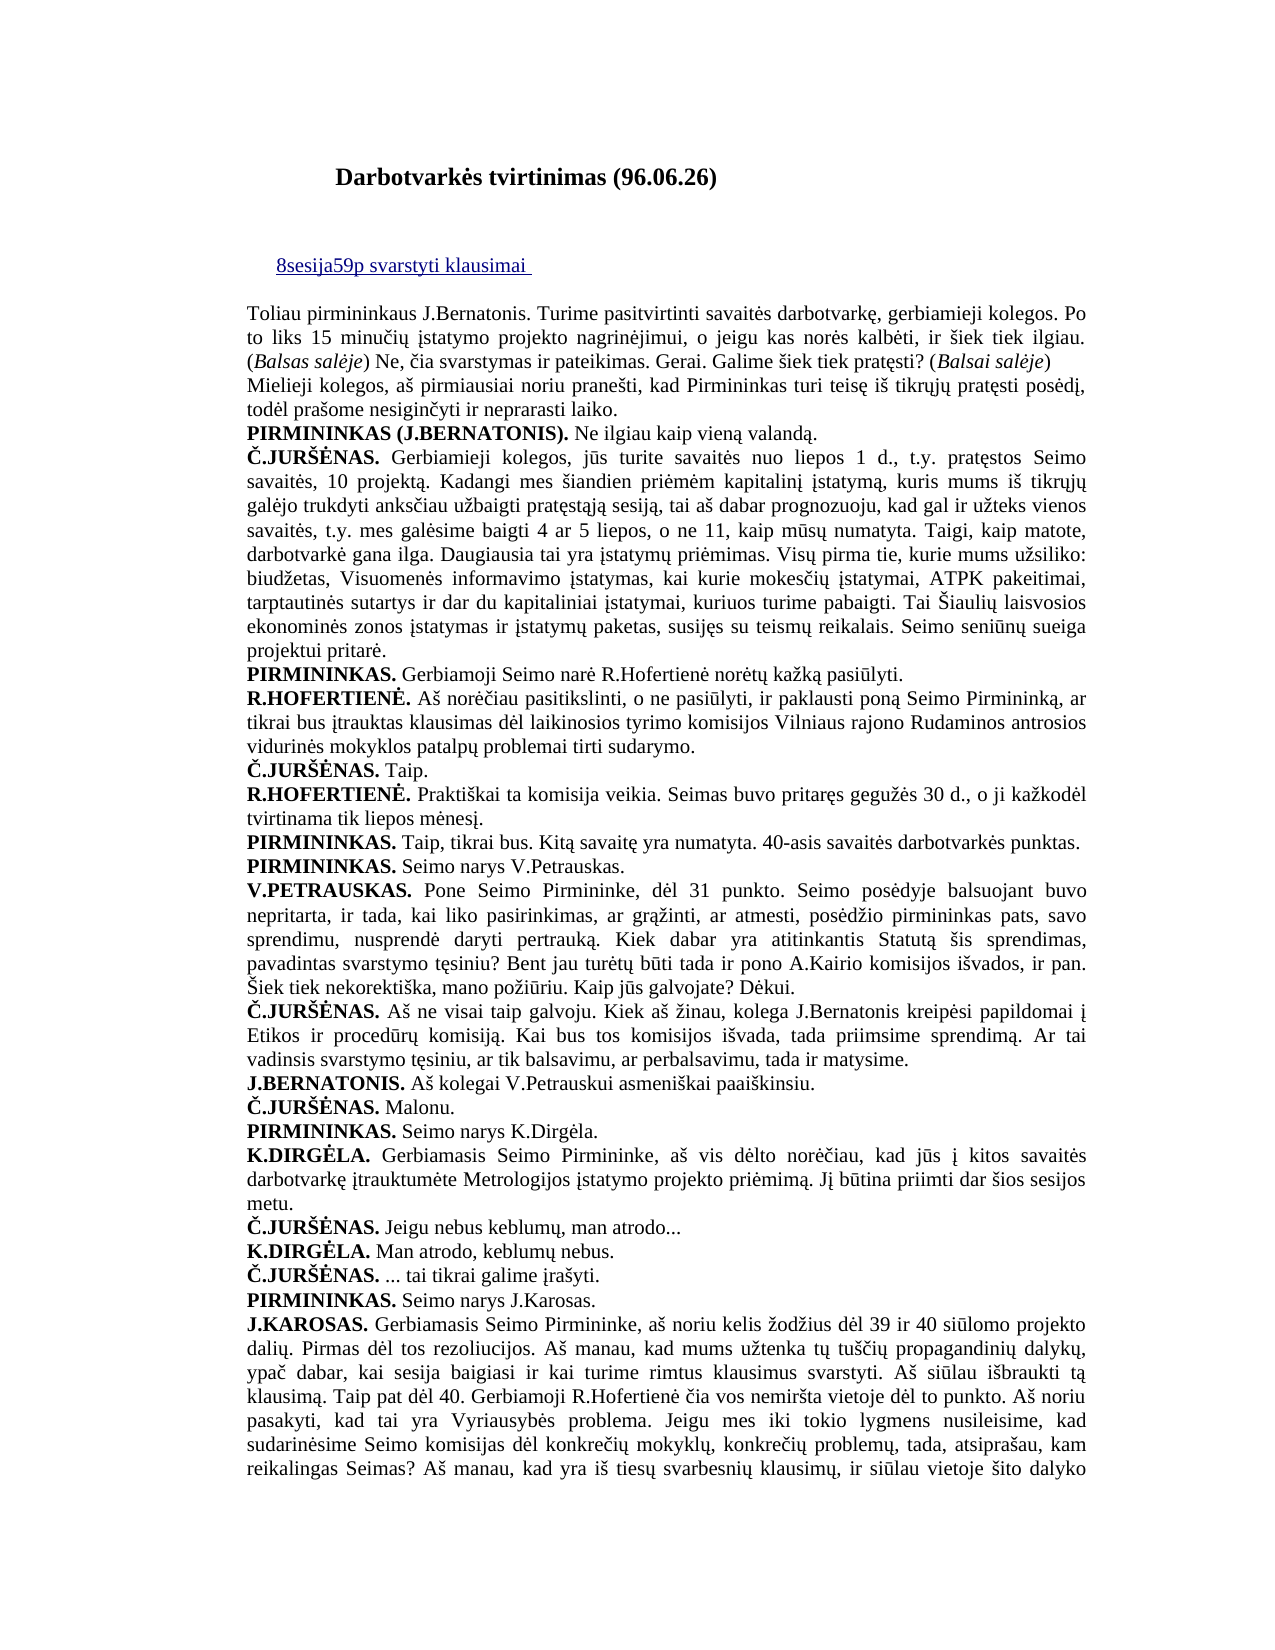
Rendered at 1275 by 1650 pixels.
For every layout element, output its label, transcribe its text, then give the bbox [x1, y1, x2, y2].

text Č.JURŠĖNAS. Jeigu nebus keblumų, man atrodo... [247, 1215, 1087, 1239]
text J.KAROSAS. Gerbiamasis Seimo Pirmininke, aš noriu kelis žodžius dėl 39 ir 40 siūlomo projekto dalių. Pirmas dėl tos rezoliucijos. Aš manau, kad mums užtenka tų tuščių propagandinių dalykų, ypač dabar, kai sesija baigiasi ir kai turime rimtus klausimus svarstyti. Aš siūlau išbraukti tą klausimą. Taip pat dėl 40. Gerbiamoji R.Hofertienė čia vos nemiršta vietoje dėl to punkto. Aš noriu pasakyti, kad tai yra Vyriausybės problema. Jeigu mes iki tokio lygmens nusileisime, kad sudarinėsime Seimo komisijas dėl konkrečių mokyklų, konkrečių problemų, tada, atsiprašau, kam reikalingas Seimas? Aš manau, kad yra iš tiesų svarbesnių klausimų, ir siūlau vietoje šito dalyko [247, 1312, 1087, 1480]
text R.HOFERTIENĖ. Aš norėčiau pasitikslinti, o ne pasiūlyti, ir paklausti poną Seimo Pirmininką, ar tikrai bus įtrauktas klausimas dėl laikinosios tyrimo komisijos Vilniaus rajono Rudaminos antrosios vidurinės mokyklos patalpų problemai tirti sudarymo. [247, 686, 1087, 758]
text PIRMININKAS. Seimo narys V.Petrauskas. [247, 854, 1087, 878]
text PIRMININKAS (J.BERNATONIS). Ne ilgiau kaip vieną valandą. [247, 421, 1087, 445]
text Č.JURŠĖNAS. Taip. [247, 758, 1087, 782]
text Toliau pirmininkaus J.Bernatonis. Turime pasitvirtinti savaitės darbotvarkę, gerbiamieji kolegos. Po to liks 15 minučių įstatymo projekto nagrinėjimui, o jeigu kas norės kalbėti, ir šiek tiek ilgiau. (Balsas salėje) Ne, čia svarstymas ir pateikimas. Gerai. Galime šiek tiek pratęsti? (Balsai salėje) [247, 301, 1087, 373]
text Darbotvarkės tvirtinimas (96.06.26) [247, 162, 1087, 191]
text J.BERNATONIS. Aš kolegai V.Petrauskui asmeniškai paaiškinsiu. [247, 1071, 1087, 1095]
text Č.JURŠĖNAS. ... tai tikrai galime įrašyti. [247, 1263, 1087, 1287]
text PIRMININKAS. Gerbiamoji Seimo narė R.Hofertienė norėtų kažką pasiūlyti. [247, 662, 1087, 686]
text PIRMININKAS. Seimo narys K.Dirgėla. [247, 1119, 1087, 1143]
text V.PETRAUSKAS. Pone Seimo Pirmininke, dėl 31 punkto. Seimo posėdyje balsuojant buvo nepritarta, ir tada, kai liko pasirinkimas, ar grąžinti, ar atmesti, posėdžio pirmininkas pats, savo sprendimu, nusprendė daryti pertrauką. Kiek dabar yra atitinkantis Statutą šis sprendimas, pavadintas svarstymo tęsiniu? Bent jau turėtų būti tada ir pono A.Kairio komisijos išvados, ir pan. Šiek tiek nekorektiška, mano požiūriu. Kaip jūs galvojate? Dėkui. [247, 878, 1087, 999]
text Č.JURŠĖNAS. Gerbiamieji kolegos, jūs turite savaitės nuo liepos 1 d., t.y. pratęstos Seimo savaitės, 10 projektą. Kadangi mes šiandien priėmėm kapitalinį įstatymą, kuris mums iš tikrųjų galėjo trukdyti anksčiau užbaigti pratęstąją sesiją, tai aš dabar prognozuoju, kad gal ir užteks vienos savaitės, t.y. mes galėsime baigti 4 ar 5 liepos, o ne 11, kaip mūsų numatyta. Taigi, kaip matote, darbotvarkė gana ilga. Daugiausia tai yra įstatymų priėmimas. Visų pirma tie, kurie mums užsiliko: biudžetas, Visuomenės informavimo įstatymas, kai kurie mokesčių įstatymai, ATPK pakeitimai, tarptautinės sutartys ir dar du kapitaliniai įstatymai, kuriuos turime pabaigti. Tai Šiaulių laisvosios ekonominės zonos įstatymas ir įstatymų paketas, susijęs su teismų reikalais. Seimo seniūnų sueiga projektui pritarė. [247, 445, 1087, 662]
text PIRMININKAS. Taip, tikrai bus. Kitą savaitę yra numatyta. 40-asis savaitės darbotvarkės punktas. [247, 830, 1087, 854]
text K.DIRGĖLA. Man atrodo, keblumų nebus. [247, 1239, 1087, 1263]
text R.HOFERTIENĖ. Praktiškai ta komisija veikia. Seimas buvo pritaręs gegužės 30 d., o ji kažkodėl tvirtinama tik liepos mėnesį. [247, 782, 1087, 830]
text Č.JURŠĖNAS. Aš ne visai taip galvoju. Kiek aš žinau, kolega J.Bernatonis kreipėsi papildomai į Etikos ir procedūrų komisiją. Kai bus tos komisijos išvada, tada priimsime sprendimą. Ar tai vadinsis svarstymo tęsiniu, ar tik balsavimu, ar perbalsavimu, tada ir matysime. [247, 999, 1087, 1071]
text Č.JURŠĖNAS. Malonu. [247, 1095, 1087, 1119]
text PIRMININKAS. Seimo narys J.Karosas. [247, 1287, 1087, 1312]
text K.DIRGĖLA. Gerbiamasis Seimo Pirmininke, aš vis dėlto norėčiau, kad jūs į kitos savaitės darbotvarkę įtrauktumėte Metrologijos įstatymo projekto priėmimą. Jį būtina priimti dar šios sesijos metu. [247, 1143, 1087, 1215]
text Mielieji kolegos, aš pirmiausiai noriu pranešti, kad Pirmininkas turi teisę iš tikrųjų pratęsti posėdį, todėl prašome nesiginčyti ir neprarasti laiko. [247, 373, 1087, 421]
text 8sesija59p svarstyti klausimai [247, 253, 1087, 277]
